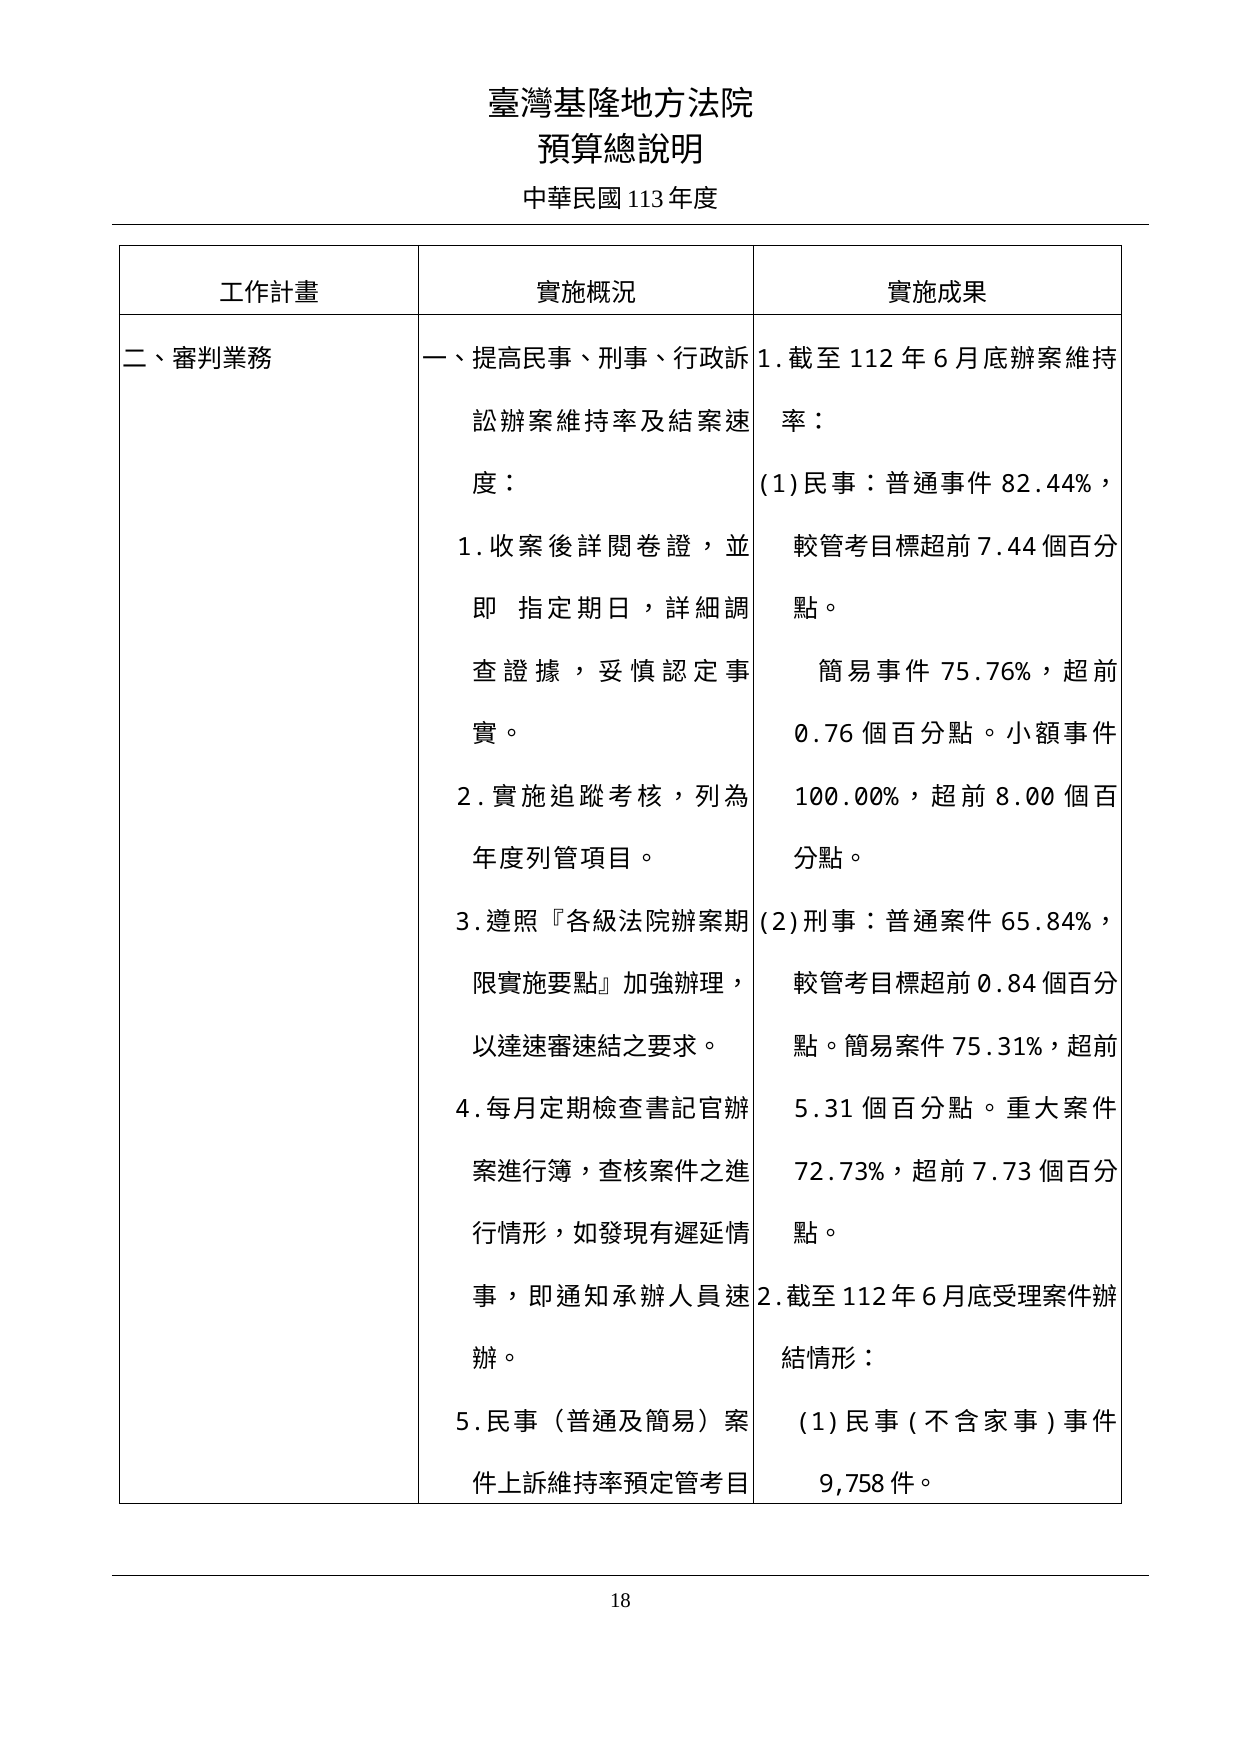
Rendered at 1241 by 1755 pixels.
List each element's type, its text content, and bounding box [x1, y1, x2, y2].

table_cell 1.截至112年6月底辦案維持率： (1)民事：普通事件82.44%，較管考目標超前7.44個百分點。 簡易事件75.76%，超前0.76個百分點。小額事件100.00%，超前8.00個百分點。 (2)刑事：普通案件65.84%，較管考目標超前0.84個百分點。簡易案件75.31%，超前5.31個百分點。重大案件72.73%，超前7.73個百分點。 2.截至112年6月底受理案件辦結情形： (1)民事(不含家事)事件9,758件。 [754, 315, 1121, 1503]
table_header 工作計畫 [120, 246, 418, 314]
table_cell 二、審判業務 [120, 315, 418, 1503]
table_header 實施概況 [419, 246, 753, 314]
table_cell 一、提高民事、刑事、行政訴訟辦案維持率及結案速度： 1.收案後詳閱卷證，並即 指定期日，詳細調查證據，妥慎認定事實。 2.實施追蹤考核，列為年度列管項目。 3.遵照『各級法院辦案期限實施要點』加強辦理，以達速審速結之要求。 4.每月定期檢查書記官辦案進行簿，查核案件之進行情形，如發現有遲延情事，即通知承辦人員速辦。 5.民事（普通及簡易）案件上訴維持率預定管考目 [419, 315, 753, 1503]
table_header 實施成果 [754, 246, 1121, 314]
